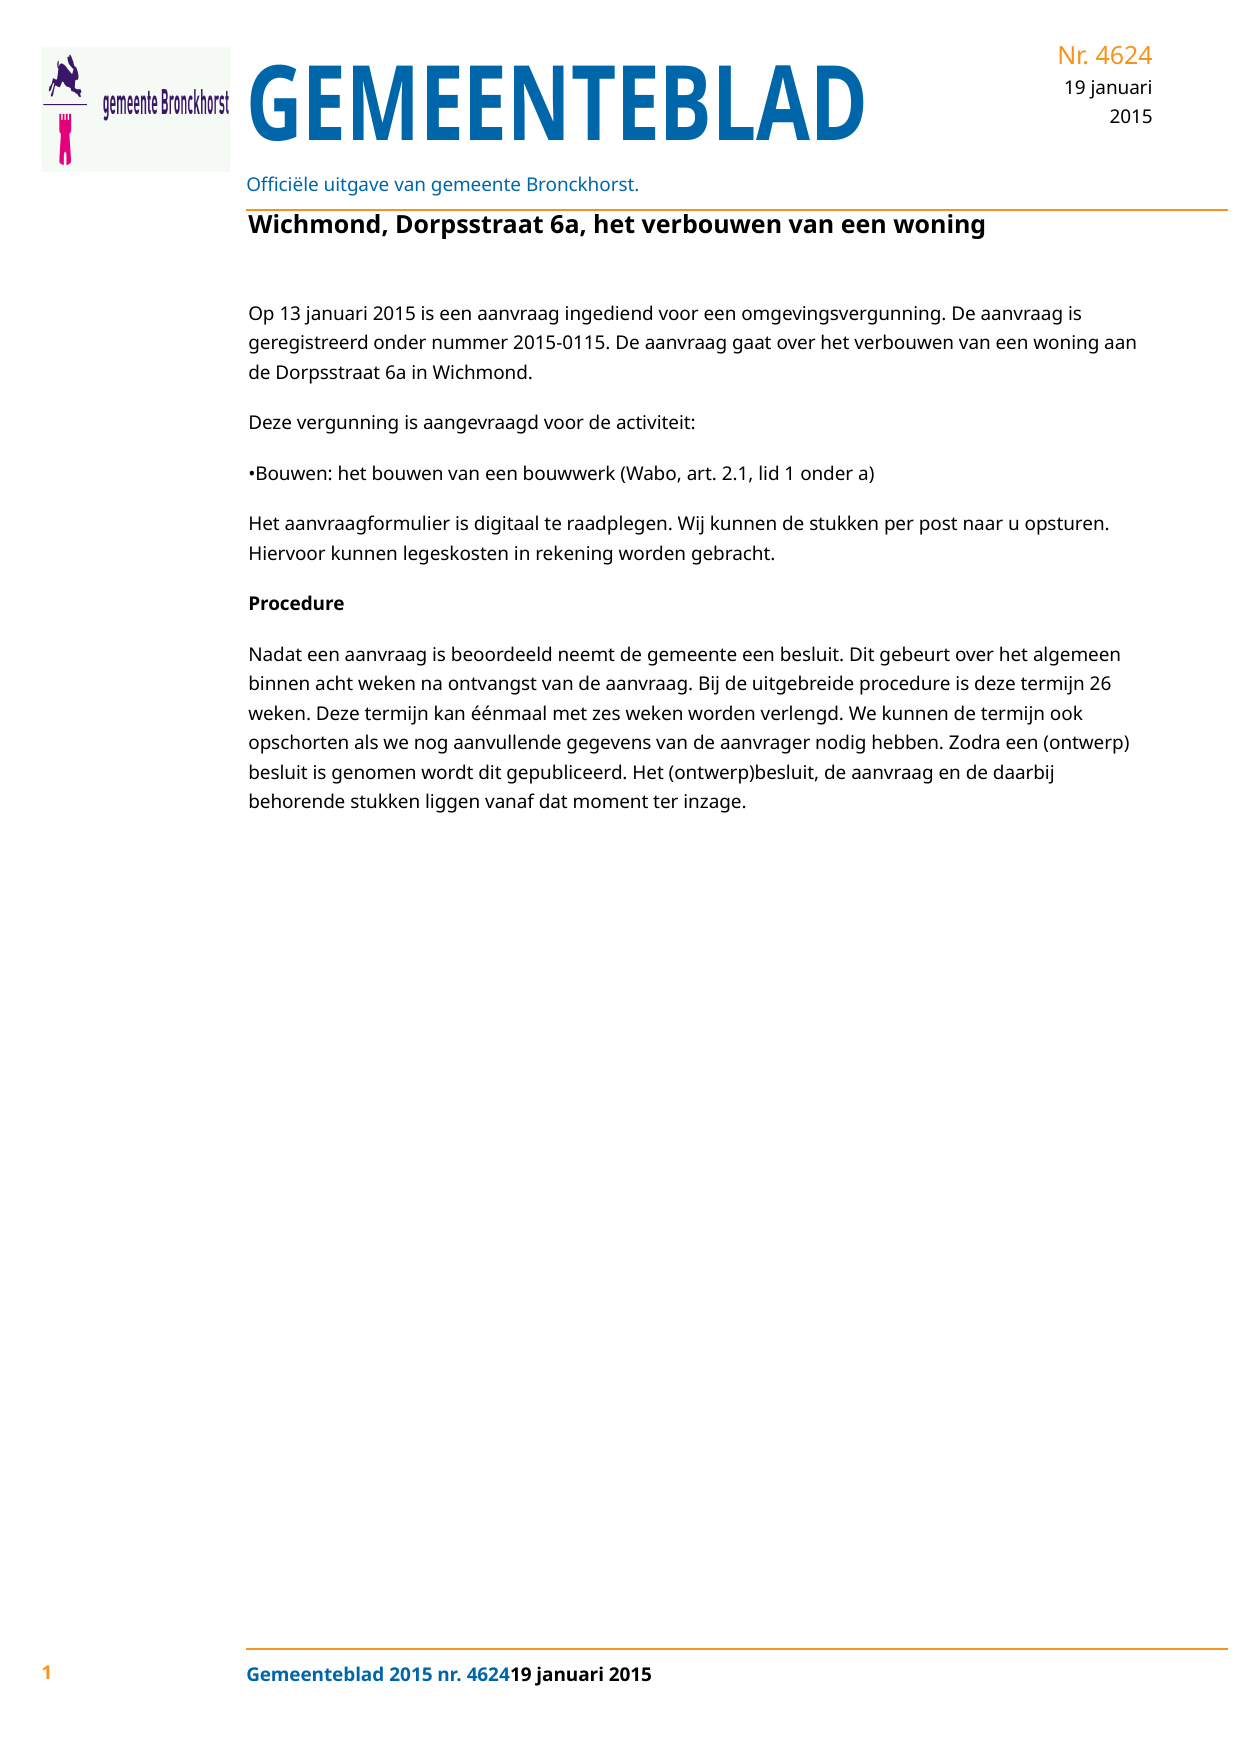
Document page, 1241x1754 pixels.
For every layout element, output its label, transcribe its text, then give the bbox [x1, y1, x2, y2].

text Wichmond, Dorpsstraat 6a, het verbouwen van een woning [248, 211, 1152, 241]
text Procedure [248, 590, 1152, 616]
text Nadat een aanvraag is beoordeeld neemt de gemeente een besluit. Dit gebeurt over het algemeen binnen acht weken na ontvangst van de aanvraag. Bij de uitgebreide procedure is deze termijn 26 weken. Deze termijn kan éénmaal met zes weken worden verlengd. We kunnen de termijn ook opschorten als we nog aanvullende gegevens van de aanvrager nodig hebben. Zodra een (ontwerp) besluit is genomen wordt dit gepubliceerd. Het (ontwerp)besluit, de aanvraag en de daarbij behorende stukken liggen vanaf dat moment ter inzage. [248, 641, 1152, 814]
text •Bouwen: het bouwen van een bouwwerk (Wabo, art. 2.1, lid 1 onder a) [248, 460, 1152, 486]
text Het aanvraagformulier is digitaal te raadplegen. Wij kunnen de stukken per post naar u opsturen. Hiervoor kunnen legeskosten in rekening worden gebracht. [248, 510, 1152, 566]
picture [41, 47, 231, 172]
text Deze vergunning is aangevraagd voor de activiteit: [248, 409, 1152, 435]
text Op 13 januari 2015 is een aanvraag ingediend voor een omgevingsvergunning. De aanvraag is geregistreerd onder nummer 2015-0115. De aanvraag gaat over het verbouwen van een woning aan de Dorpsstraat 6a in Wichmond. [248, 300, 1152, 385]
